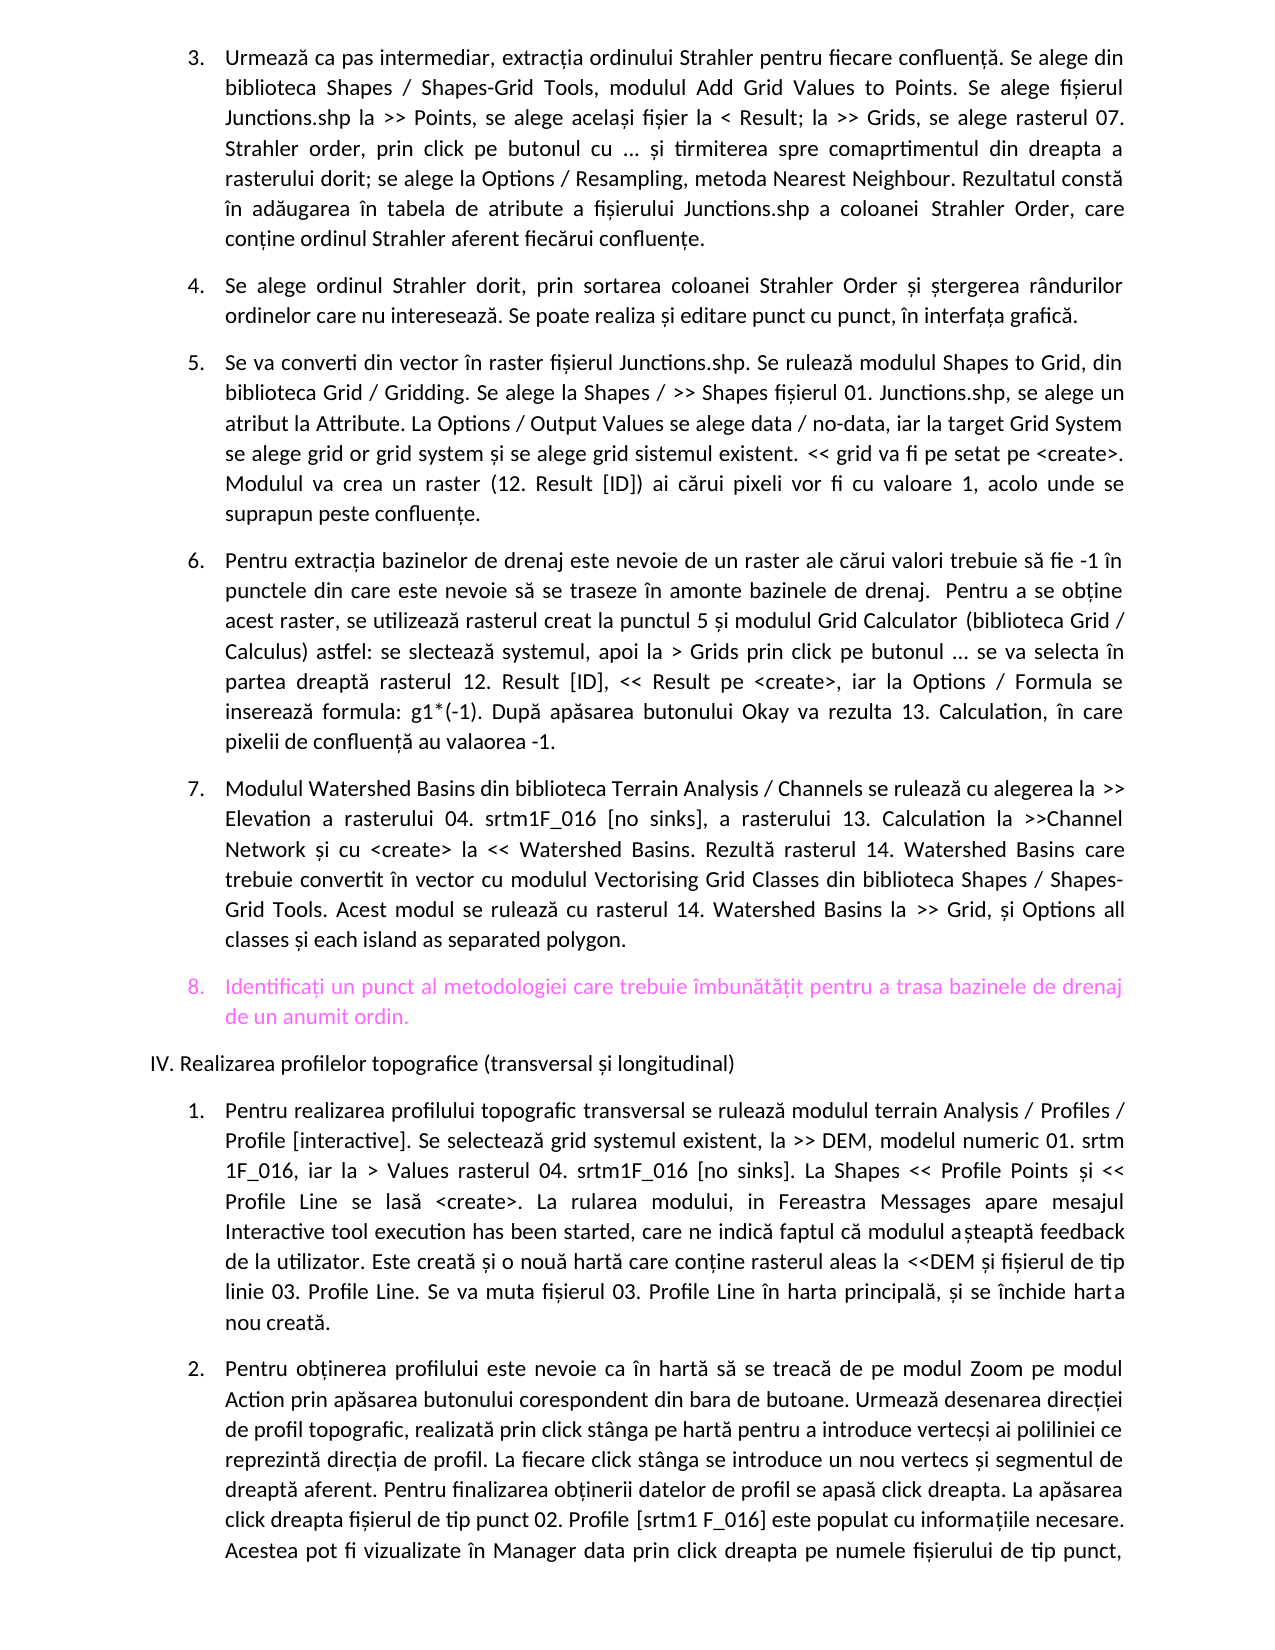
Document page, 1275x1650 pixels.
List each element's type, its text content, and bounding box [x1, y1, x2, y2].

text IV. Realizarea profilelor topografice (transversal și longitudinal) [150, 1049, 1125, 1077]
list Se va converti din vector în raster fișierul Junctions.shp. Se rulează modulul Shapes to Grid, din biblioteca Grid / Gridding. Se alege la Shapes / >> Shapes fișierul 01. Junctions.shp, se alege un atribut la Attribute. La Options / Output Values se alege data / no-data, iar la target Grid System se alege grid or grid system și se alege grid sistemul existent. << grid va fi pe setat pe <create>. Modulul va crea un raster (12. Result [ID]) ai cărui pixeli vor fi cu valoare 1, acolo unde se suprapun peste confluențe. [187, 348, 1125, 527]
list Se alege ordinul Strahler dorit, prin sortarea coloanei Strahler Order și ștergerea rândurilor ordinelor care nu interesează. Se poate realiza și editare punct cu punct, în interfața grafică. [187, 271, 1125, 329]
list Pentru extracția bazinelor de drenaj este nevoie de un raster ale cărui valori trebuie să fie -1 în punctele din care este nevoie să se traseze în amonte bazinele de drenaj. Pentru a se obține acest raster, se utilizează rasterul creat la punctul 5 și modulul Grid Calculator (biblioteca Grid / Calculus) astfel: se slectează systemul, apoi la > Grids prin click pe butonul ... se va selecta în partea dreaptă rasterul 12. Result [ID], << Result pe <create>, iar la Options / Formula se inserează formula: g1*(-1). După apăsarea butonului Okay va rezulta 13. Calculation, în care pixelii de confluență au valaorea -1. [187, 546, 1125, 756]
list Pentru realizarea profilului topografic transversal se rulează modulul terrain Analysis / Profiles / Profile [interactive]. Se selectează grid systemul existent, la >> DEM, modelul numeric 01. srtm 1F_016, iar la > Values rasterul 04. srtm1F_016 [no sinks]. La Shapes << Profile Points și << Profile Line se lasă <create>. La rularea modului, in Fereastra Messages apare mesajul Interactive tool execution has been started, care ne indică faptul că modulul așteaptă feedback de la utilizator. Este creată și o nouă hartă care conține rasterul aleas la <<DEM și fișierul de tip linie 03. Profile Line. Se va muta fișierul 03. Profile Line în harta principală, și se închide harta nou creată. [187, 1096, 1125, 1336]
list Identificați un punct al metodologiei care trebuie îmbunătățit pentru a trasa bazinele de drenaj de un anumit ordin. [187, 972, 1125, 1031]
list Pentru obținerea profilului este nevoie ca în hartă să se treacă de pe modul Zoom pe modul Action prin apăsarea butonului corespondent din bara de butoane. Urmează desenarea direcției de profil topografic, realizată prin click stânga pe hartă pentru a introduce vertecși ai poliliniei ce reprezintă direcția de profil. La fiecare click stânga se introduce un nou vertecs și segmentul de dreaptă aferent. Pentru finalizarea obținerii datelor de profil se apasă click dreapta. La apăsarea click dreapta fișierul de tip punct 02. Profile [srtm1 F_016] este populat cu informațiile necesare. Acestea pot fi vizualizate în Manager data prin click dreapta pe numele fișierului de tip punct, [187, 1354, 1125, 1564]
list Modulul Watershed Basins din biblioteca Terrain Analysis / Channels se rulează cu alegerea la >> Elevation a rasterului 04. srtm1F_016 [no sinks], a rasterului 13. Calculation la >>Channel Network și cu <create> la << Watershed Basins. Rezultă rasterul 14. Watershed Basins care trebuie convertit în vector cu modulul Vectorising Grid Classes din biblioteca Shapes / Shapes-Grid Tools. Acest modul se rulează cu rasterul 14. Watershed Basins la >> Grid, și Options all classes și each island as separated polygon. [187, 774, 1125, 953]
list Urmează ca pas intermediar, extracția ordinului Strahler pentru fiecare confluență. Se alege din biblioteca Shapes / Shapes-Grid Tools, modulul Add Grid Values to Points. Se alege fișierul Junctions.shp la >> Points, se alege același fișier la < Result; la >> Grids, se alege rasterul 07. Strahler order, prin click pe butonul cu ... și tirmiterea spre comaprtimentul din dreapta a rasterului dorit; se alege la Options / Resampling, metoda Nearest Neighbour. Rezultatul constă în adăugarea în tabela de atribute a fișierului Junctions.shp a coloanei Strahler Order, care conține ordinul Strahler aferent fiecărui confluențe. [187, 43, 1125, 252]
